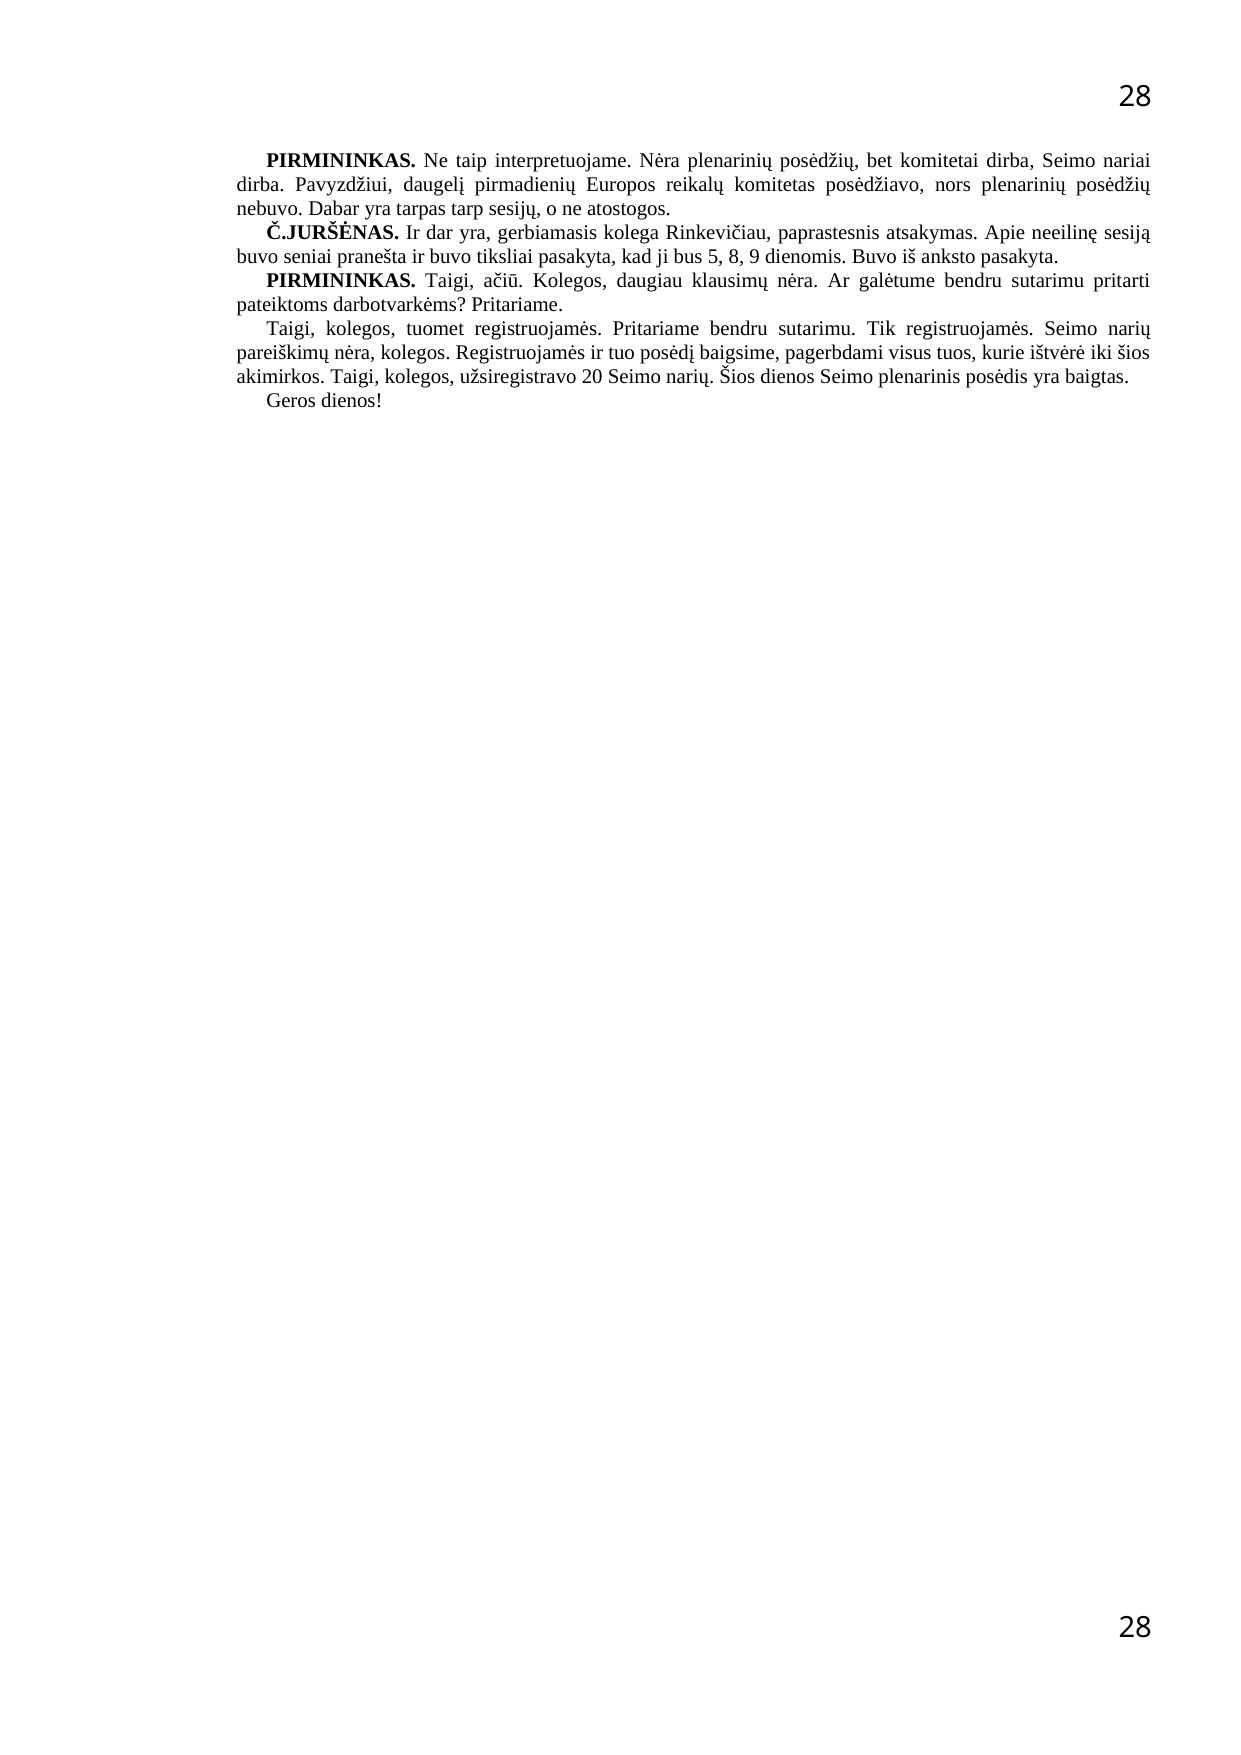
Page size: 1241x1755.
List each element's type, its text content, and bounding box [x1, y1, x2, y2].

text PIRMININKAS. Ne taip interpretuojame. Nėra plenarinių posėdžių, bet komitetai dirba, Seimo nariai dirba. Pavyzdžiui, daugelį pirmadienių Europos reikalų komitetas posėdžiavo, nors plenarinių posėdžių nebuvo. Dabar yra tarpas tarp sesijų, o ne atostogos. [236, 148, 1152, 220]
text PIRMININKAS. Taigi, ačiū. Kolegos, daugiau klausimų nėra. Ar galėtume bendru sutarimu pritarti pateiktoms darbotvarkėms? Pritariame. [236, 268, 1152, 316]
text Taigi, kolegos, tuomet registruojamės. Pritariame bendru sutarimu. Tik registruojamės. Seimo narių pareiškimų nėra, kolegos. Registruojamės ir tuo posėdį baigsime, pagerbdami visus tuos, kurie ištvėrė iki šios akimirkos. Taigi, kolegos, užsiregistravo 20 Seimo narių. Šios dienos Seimo plenarinis posėdis yra baigtas. [236, 316, 1152, 388]
text Geros dienos! [236, 388, 1152, 412]
text Č.JURŠĖNAS. Ir dar yra, gerbiamasis kolega Rinkevičiau, paprastesnis atsakymas. Apie neeilinę sesiją buvo seniai pranešta ir buvo tiksliai pasakyta, kad ji bus 5, 8, 9 dienomis. Buvo iš anksto pasakyta. [236, 220, 1152, 268]
